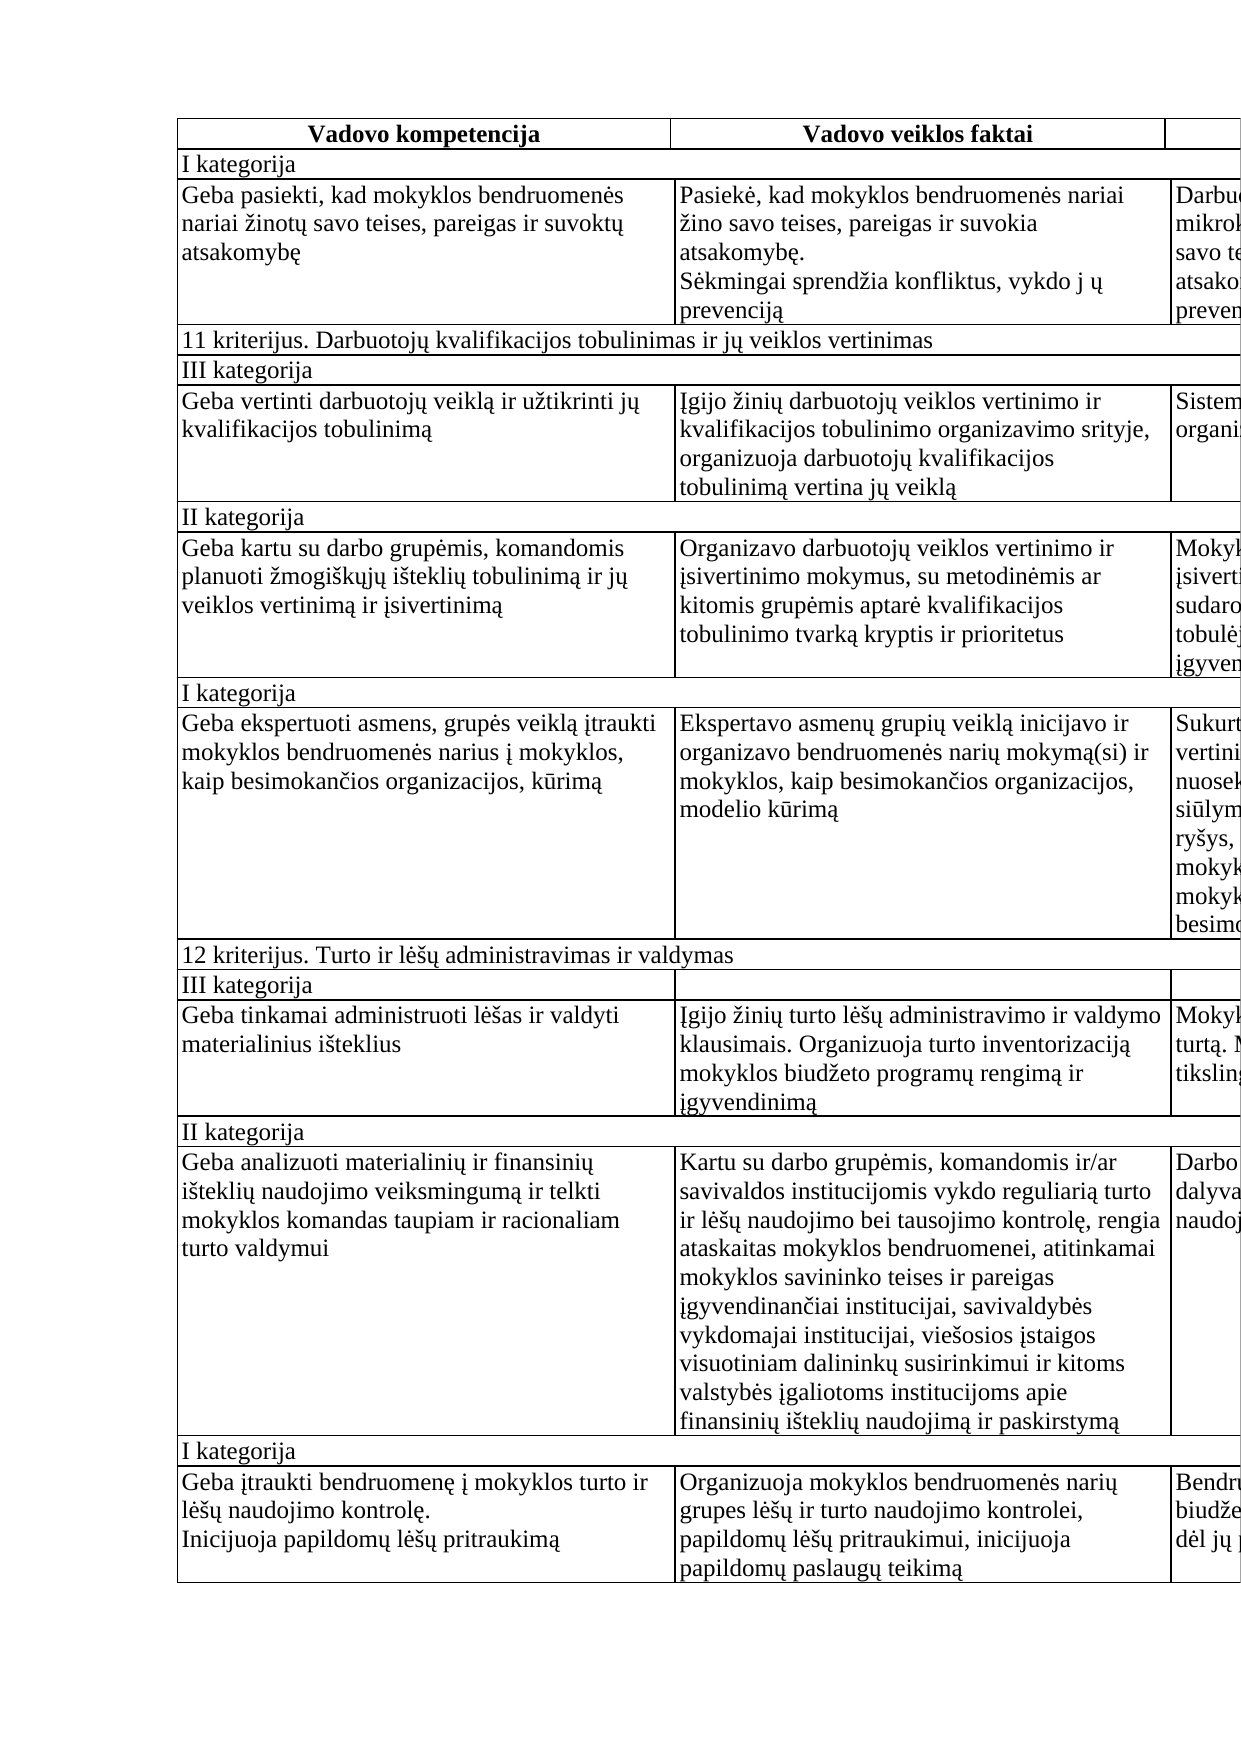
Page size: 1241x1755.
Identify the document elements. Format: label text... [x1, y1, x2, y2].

table_cell Bendruomenė dalyvauja svarstant mokyklos biudžetą padeda pritraukti papildomų lėšų susitaria dėl jų panaudojimo tikslingumo ir veiksmingumo [1172, 1467, 1240, 1582]
table_cell Geba pasiekti, kad mokyklos bendruomenės nariai žinotų savo teises, pareigas ir suvoktų atsakomybę [178, 180, 674, 323]
table_cell Mokykloj e sukurta darbuotojų veiklos vertinimo, įsivertinimo ir kvalifikacijos tobulinimo sistema sudaro prielaidas kiekvieno darbuotojo profesiniam tobulėjimui, mokyklos strateginiam planui įgyvendinti ir švietimo kokybei užtikrinti [1172, 533, 1240, 676]
table_cell Geba tinkamai administruoti lėšas ir valdyti materialinius išteklius [178, 1001, 674, 1115]
table_header Mokyklos veiklos rezultatai [1166, 119, 1240, 148]
table_cell II kategorija [178, 502, 1240, 531]
table_cell Įgijo žinių darbuotojų veiklos vertinimo ir kvalifikacijos tobulinimo organizavimo srityje, organizuoja darbuotojų kvalifikacijos tobulinimą vertina jų veiklą [676, 386, 1170, 501]
table_cell Geba vertinti darbuotojų veiklą ir užtikrinti jų kvalifikacijos tobulinimą [178, 386, 674, 501]
table_cell I kategorija [178, 1436, 1240, 1465]
table_header Vadovo veiklos faktai [671, 119, 1164, 148]
table_cell III kategorija [178, 356, 1240, 384]
table_cell III kategorija [178, 970, 674, 999]
table_cell [1172, 970, 1240, 999]
table_cell [676, 970, 1170, 999]
table_cell I kategorija [178, 150, 1240, 178]
table_cell Geba kartu su darbo grupėmis, komandomis planuoti žmogiškųjų išteklių tobulinimą ir jų veiklos vertinimą ir įsivertinimą [178, 533, 674, 676]
table_header Vadovo kompetencija [178, 119, 670, 148]
table_cell Sistemingai vertinama darbuotojų veikla, organizuojamas jų kvalifikacijos tobulinimas [1172, 386, 1240, 501]
table_cell 11 kriterijus. Darbuotojų kvalifikacijos tobulinimas ir jų veiklos vertinimas [178, 325, 1240, 354]
table_cell Mokyklos darbuotojai dalyvauja inventorizuojant turtą. Mokyklos lėšos naudojamos racionaliai ir tikslingai [1172, 1001, 1240, 1115]
table_cell II kategorija [178, 1117, 1240, 1146]
table_cell Darbo grupės, komandos, savivaldos institucijos dalyvauja lėšų paskirstymo procese, prižiūri, kaip naudojamas turtas, lėšos ir kita [1172, 1147, 1240, 1435]
table_cell 12 kriterijus. Turto ir lėšų administravimas ir valdymas [178, 940, 1240, 968]
table_cell Kartu su darbo grupėmis, komandomis ir/ar savivaldos institucijomis vykdo reguliarią turto ir lėšų naudojimo bei tausojimo kontrolę, rengia ataskaitas mokyklos bendruomenei, atitinkamai mokyklos savininko teises ir pareigas įgyvendinančiai institucijai, savivaldybės vykdomajai institucijai, viešosios įstaigos visuotiniam dalininkų susirinkimui ir kitoms valstybės įgaliotoms institucijoms apie finansinių išteklių naudojimą ir paskirstymą [676, 1147, 1170, 1435]
table_cell Darbuotojai palankiai vertina psichologinį mokyklos mikroklimatą. Mokyklos bendruomenės nariai žino savo teises, pareigas, jas vykdo, prisiima atsakomybę. Mokykloje įgyvendinamos konfliktų prevencijos priemonės [1172, 180, 1240, 323]
table_cell Įgijo žinių turto lėšų administravimo ir valdymo klausimais. Organizuoja turto inventorizaciją mokyklos biudžeto programų rengimą ir įgyvendinimą [676, 1001, 1170, 1115]
table_cell Geba analizuoti materialinių ir finansinių išteklių naudojimo veiksmingumą ir telkti mokyklos komandas taupiam ir racionaliam turto valdymui [178, 1147, 674, 1435]
table_cell I kategorija [178, 678, 1240, 707]
table_cell Organizavo darbuotojų veiklos vertinimo ir įsivertinimo mokymus, su metodinėmis ar kitomis grupėmis aptarė kvalifikacijos tobulinimo tvarką kryptis ir prioritetus [676, 533, 1170, 676]
table_cell Ekspertavo asmenų grupių veiklą inicijavo ir organizavo bendruomenės narių mokymą(si) ir mokyklos, kaip besimokančios organizacijos, modelio kūrimą [676, 708, 1170, 938]
table_cell Organizuoja mokyklos bendruomenės narių grupes lėšų ir turto naudojimo kontrolei, papildomų lėšų pritraukimui, inicijuoja papildomų paslaugų teikimą [676, 1467, 1170, 1582]
table_cell Pasiekė, kad mokyklos bendruomenės nariai žino savo teises, pareigas ir suvokia atsakomybę. Sėkmingai sprendžia konfliktus, vykdo j ų prevenciją [676, 180, 1170, 323]
table_cell Geba įtraukti bendruomenę į mokyklos turto ir lėšų naudojimo kontrolę. Inicijuoja papildomų lėšų pritraukimą [178, 1467, 674, 1582]
table_cell Sukurta ir veiksmingai veikia darbuotojų veiklos vertinimo ir kvalifikacijos tobulinimo sistema: nuosekliai vertinama darbuotojų veikla, teikiami siūlymai veiklai tobulinti, yra nuolatinis grįžtamasis ryšys, gauti duomenys naudojami darbuotojų ir mokyklos veiklai tobulinti. Įgyvendinamas mokyklos bendruomenės narių sukurtas besimokančios organizacijos modelis [1172, 708, 1240, 938]
table_cell Geba ekspertuoti asmens, grupės veiklą įtraukti mokyklos bendruomenės narius į mokyklos, kaip besimokančios organizacijos, kūrimą [178, 708, 674, 938]
